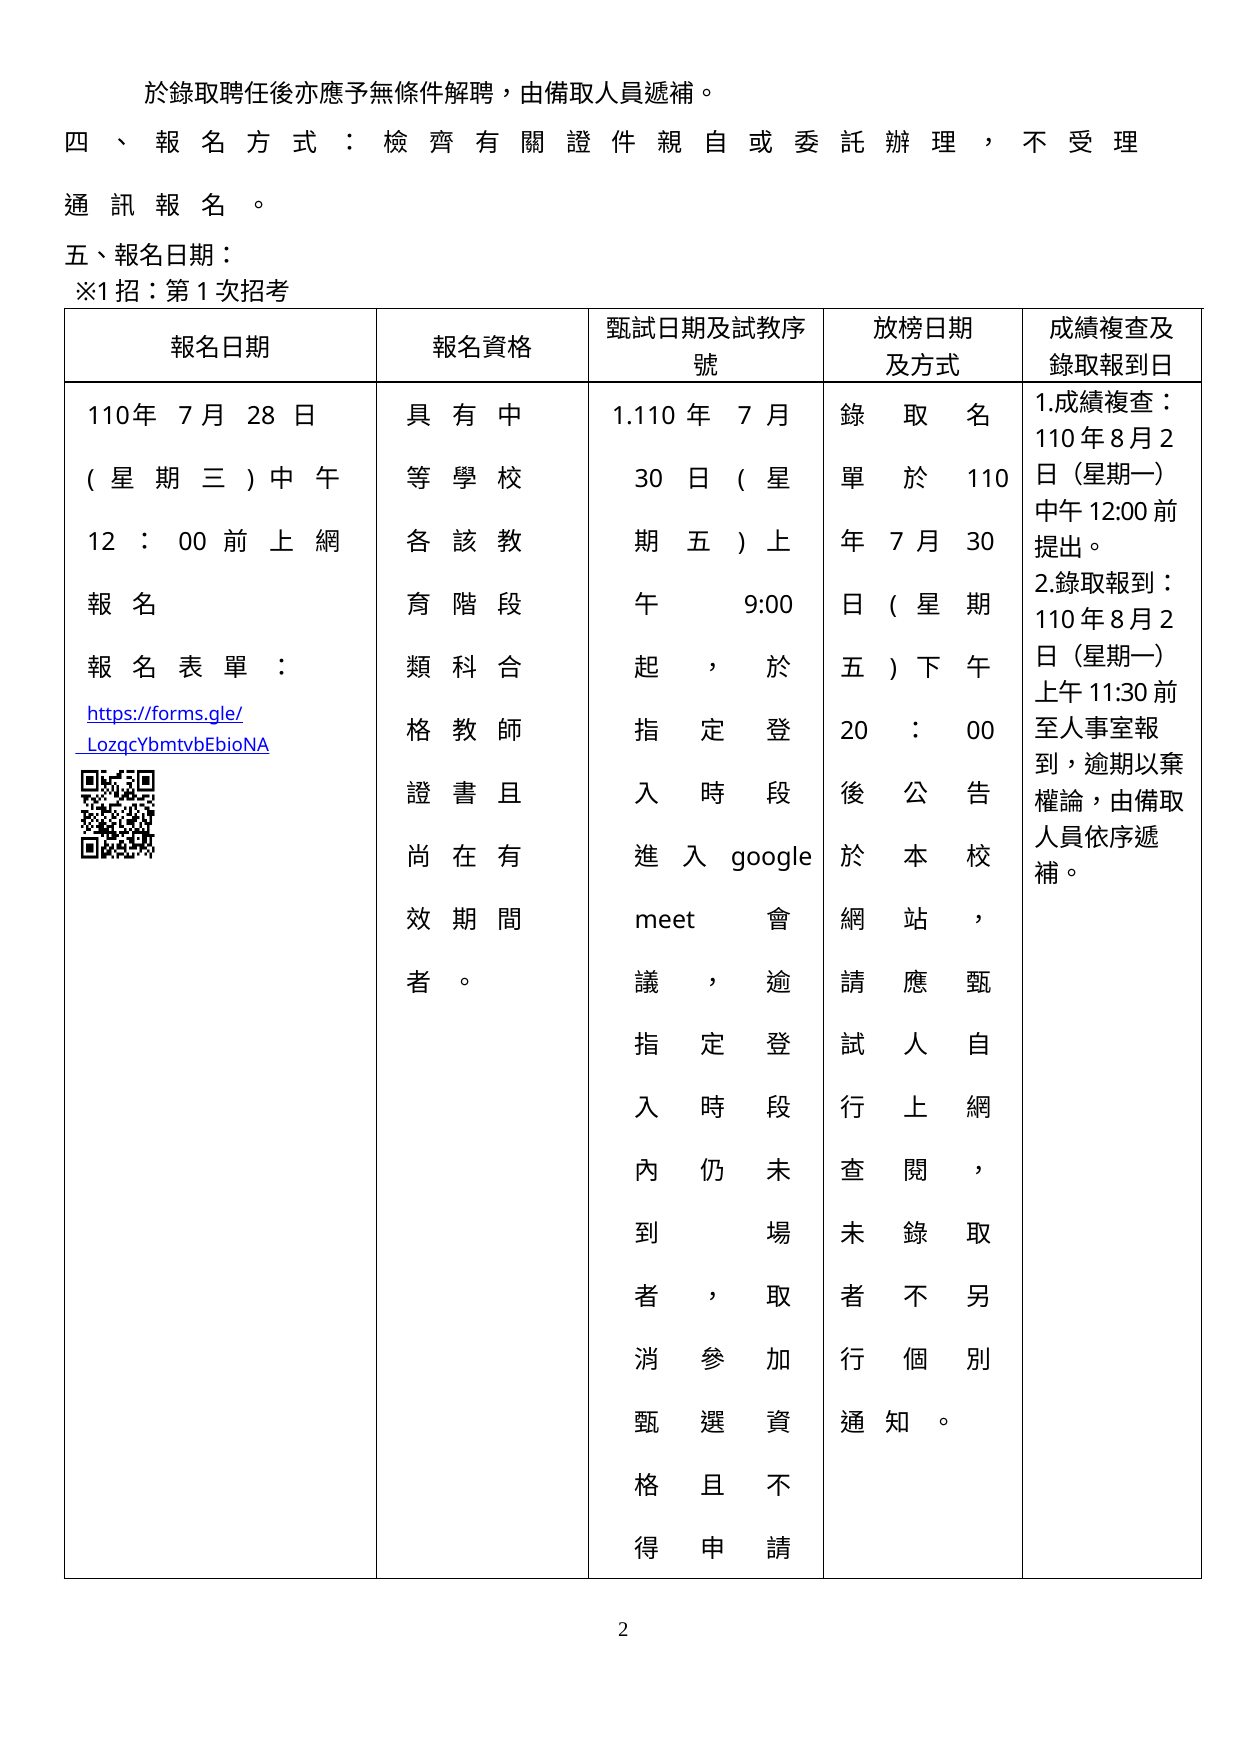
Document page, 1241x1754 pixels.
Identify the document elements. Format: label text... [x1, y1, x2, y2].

table_cell 錄取名單於110年7月30日(星期五)下午20：00後公告於本校網站，請應甄試人自行上網查閱，未錄取者不另行個別通知。 [824, 383, 1022, 1578]
table_cell 放榜日期 及方式 [824, 309, 1022, 381]
table_cell 成績複查及 錄取報到日 [1023, 309, 1201, 381]
table_cell 報名日期 [65, 309, 376, 381]
table_cell 甄試日期及試教序號 [589, 309, 823, 381]
table_header ※1招：第1次招考 [64, 272, 1204, 308]
table_cell 具有中等學校各該教育階段類科合格教師證書且尚在有效期間者。 [377, 383, 588, 1578]
table_cell 110年7月28日(星期三)中午12：00前上網報名 報名表單： https://forms.gle/LozqcYbmtvbEbioNA [65, 383, 376, 1578]
picture [75, 763, 160, 865]
text 四、報名方式：檢齊有關證件親自或委託辦理，不受理通訊報名。 [64, 109, 1182, 235]
table_cell 報名資格 [377, 309, 588, 381]
table_cell 1.成績複查： 110年8月2日（星期一）中午12:00前提出。 2.錄取報到： 110年8月2日（星期一）上午11:30前至人事室報到，逾期以棄權論，由備取人員依序遞補。 [1023, 383, 1201, 1578]
text （六）凡未符報名資格而報名者，如涉及刑責應自行負責，如於報名時未及時發現或持偽造證明文件，於錄取聘任後亦應予無條件解聘，由備取人員遞補。 [64, 73, 1182, 109]
text 五、報名日期： [64, 235, 1182, 272]
table_cell 1.110年7月30日(星期五)上午9:00起，於指定登入時段進入google meet會議，逾指定登入時段內仍未到場者，取消參加甄選資格且不得申請 [589, 383, 823, 1578]
